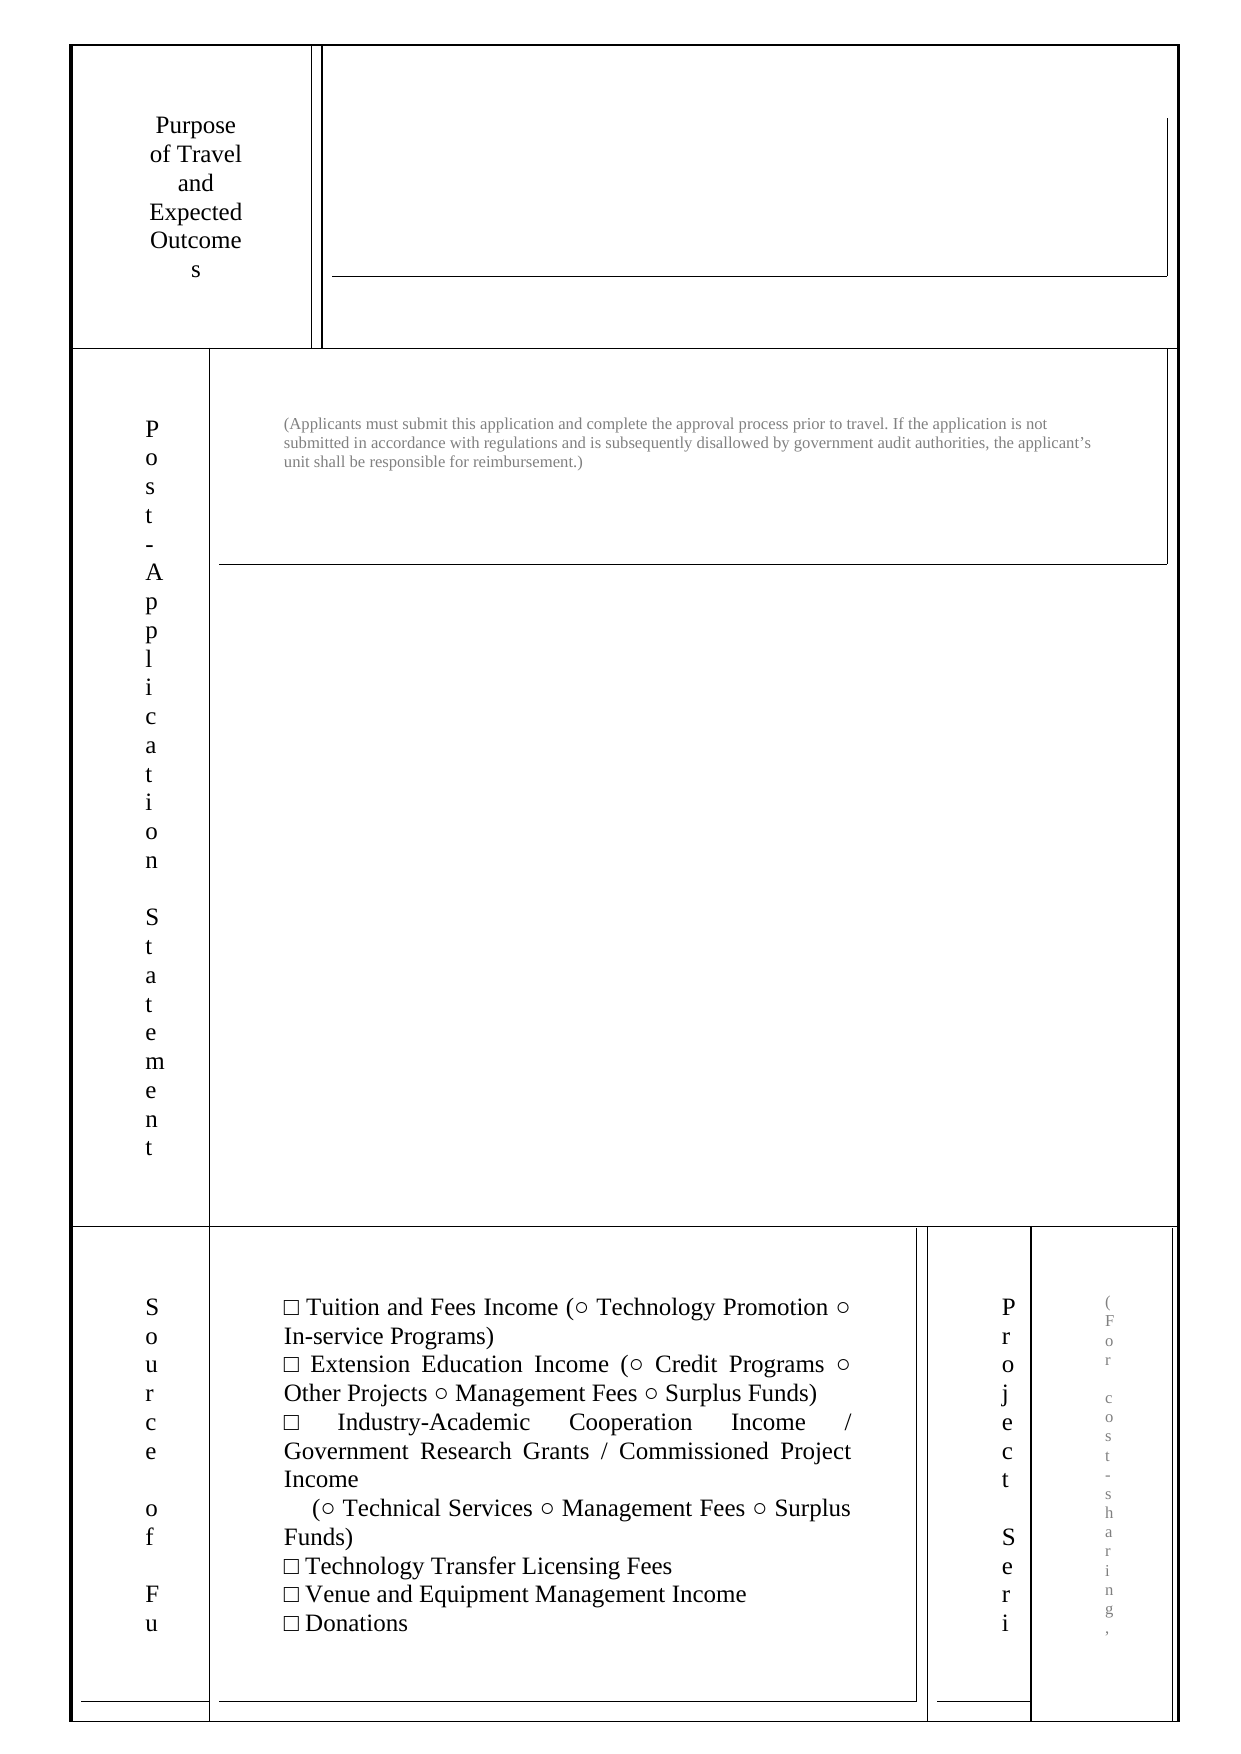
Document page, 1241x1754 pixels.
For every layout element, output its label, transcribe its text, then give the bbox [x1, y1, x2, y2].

table_cell (For cost-sharing, [1032, 1227, 1177, 1721]
table_cell Post-Application Statement [73, 349, 209, 1226]
table_cell □ Tuition and Fees Income (○ Technology Promotion ○ In-service Programs) □ Extension Education Income (○ Credit Programs ○ Other Projects ○ Management Fees ○ Surplus Funds) □ Industry-Academic Cooperation Income / Government Research Grants / Commissioned Project Income (○ Technical Services ○ Management Fees ○ Surplus Funds) □ Technology Transfer Licensing Fees □ Venue and Equipment Management Income □ Donations [210, 1227, 927, 1721]
table_cell [312, 46, 321, 348]
table_cell Purpose of Travel and Expected Outcomes [73, 46, 311, 348]
table_cell (Applicants must submit this application and complete the approval process prior to travel. If the application is not submitted in accordance with regulations and is subsequently disallowed by government audit authorities, the applicant’s unit shall be responsible for reimbursement.) [210, 349, 1177, 1226]
table_cell Source of Fu [73, 1227, 209, 1721]
table_cell Project Seri [928, 1227, 1030, 1721]
table_cell [323, 46, 1177, 348]
